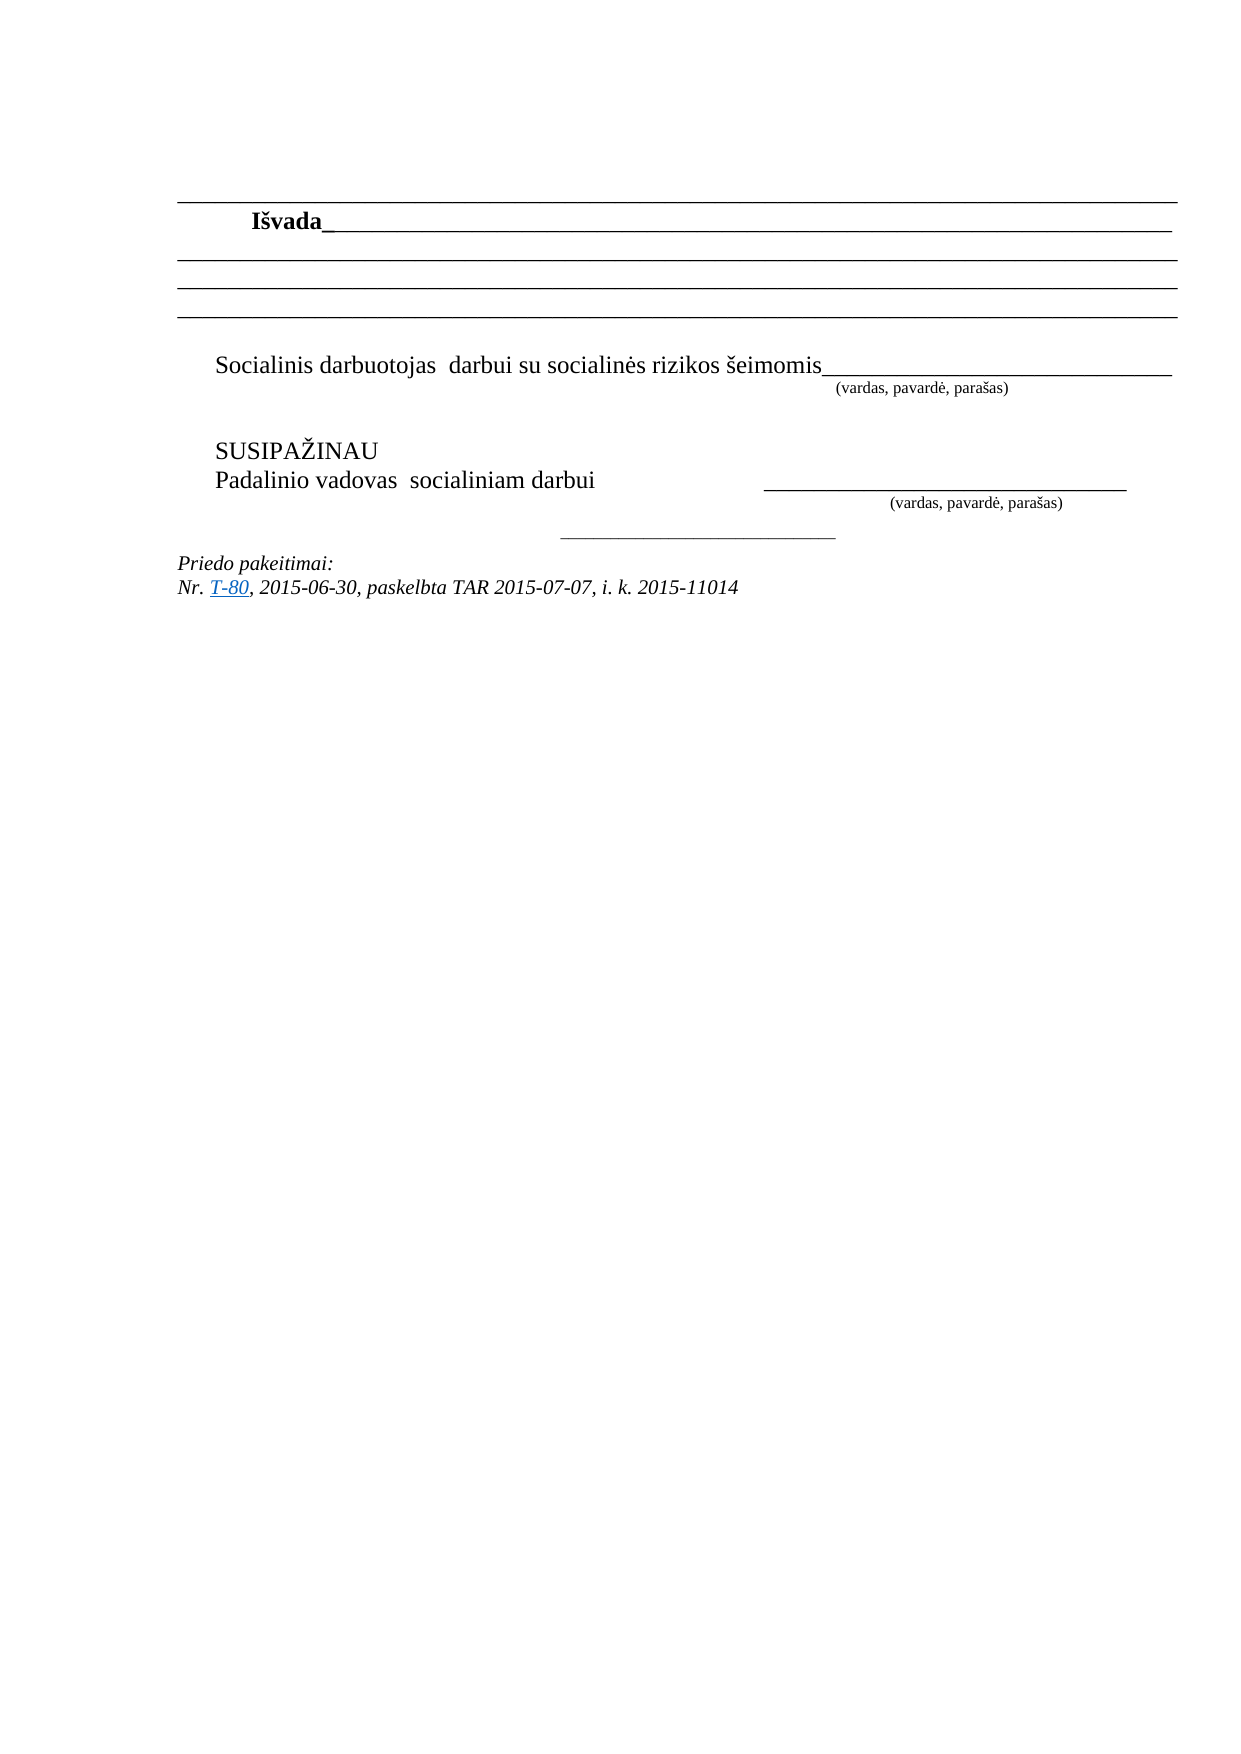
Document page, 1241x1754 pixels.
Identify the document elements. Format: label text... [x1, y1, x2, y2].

text _________________________________ [215, 522, 1181, 551]
text (vardas, pavardė, parašas) [215, 378, 1181, 407]
text SUSIPAŽINAU [215, 436, 1181, 465]
text Nr. T-80, 2015-06-30, paskelbta TAR 2015-07-07, i. k. 2015-11014 [177, 575, 1181, 599]
text (vardas, pavardė, parašas) [215, 493, 1181, 522]
text Priedo pakeitimai: [177, 551, 1181, 575]
text Padalinio vadovas socialiniam darbui _____________________________ [215, 465, 1181, 493]
text Išvada____________________________________________________________________________________________________________________________________________________________________________________________________________________________________________________________________________________________________________________ [177, 206, 1181, 321]
text Socialinis darbuotojas darbui su socialinės rizikos šeimomis____________________________ [215, 350, 1181, 378]
text ________________________________________________________________________________ [177, 177, 1181, 206]
